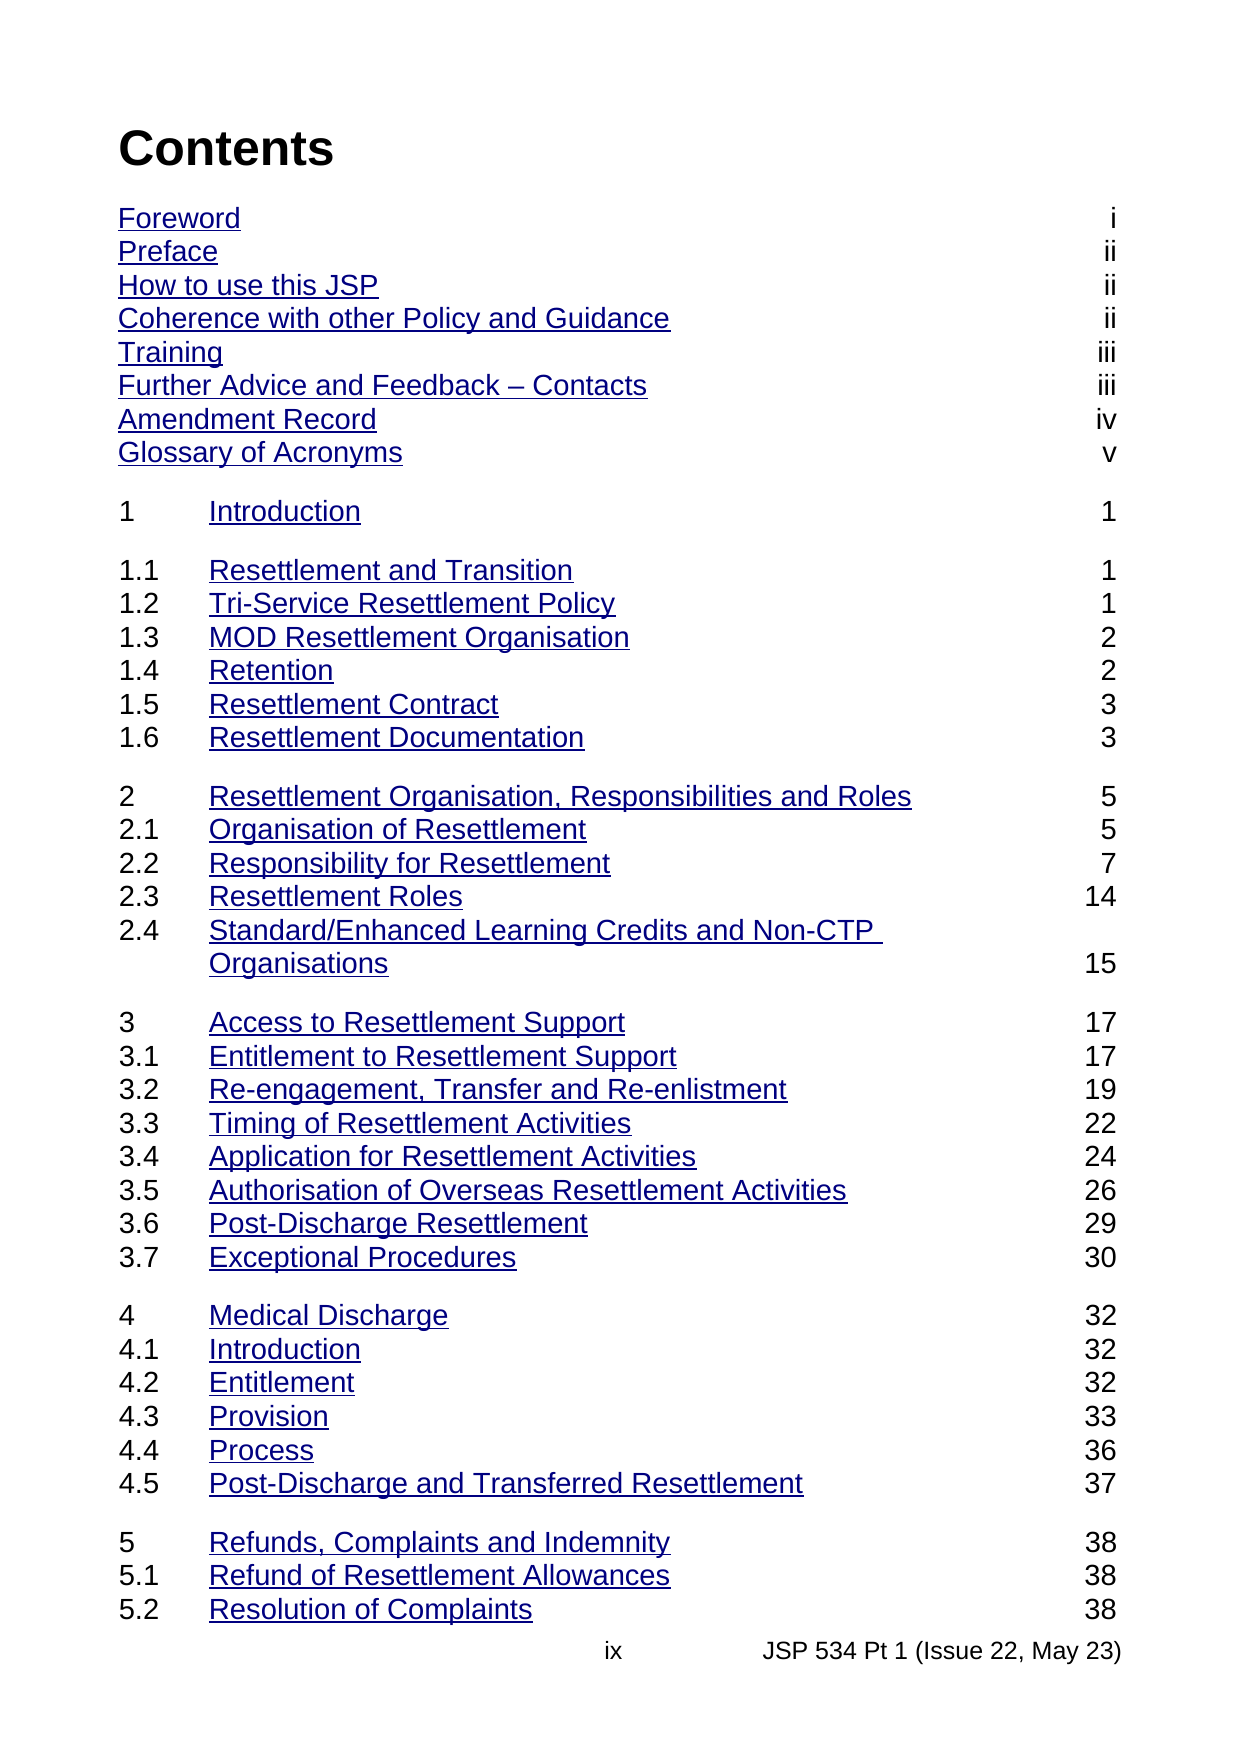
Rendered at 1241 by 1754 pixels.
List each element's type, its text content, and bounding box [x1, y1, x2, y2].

table_cell ii [1036, 301, 1122, 335]
table_cell 1.1 [118, 528, 197, 586]
table_cell 38 [1036, 1500, 1122, 1558]
table_cell 3 [1036, 687, 1122, 720]
table_cell How to use this JSP [118, 268, 1036, 301]
table_cell 2 [1036, 653, 1122, 687]
table_cell ii [1036, 234, 1122, 268]
table_cell 26 [1036, 1173, 1122, 1206]
table_cell 3.3 [118, 1106, 197, 1139]
table_header Foreword [118, 201, 1036, 234]
table_cell Application for Resettlement Activities [198, 1139, 1036, 1173]
table_cell 4.3 [118, 1399, 197, 1432]
table_cell 5.1 [118, 1558, 197, 1592]
table_cell Entitlement [198, 1365, 1036, 1399]
table_cell 1 [118, 469, 197, 527]
table_cell 5 [1036, 754, 1122, 812]
table_cell 4.1 [118, 1332, 197, 1365]
table_cell 29 [1036, 1206, 1122, 1240]
table_cell Amendment Record [118, 402, 1036, 435]
table_cell Medical Discharge [198, 1273, 1036, 1332]
table_cell Resolution of Complaints [198, 1592, 1036, 1625]
table_cell Preface [118, 234, 1036, 268]
table_cell iii [1036, 368, 1122, 402]
table_cell 1 [1036, 528, 1122, 586]
table_cell 2.3 [118, 879, 197, 913]
table_cell 15 [1036, 913, 1122, 980]
table_cell 30 [1036, 1240, 1122, 1273]
table_cell 14 [1036, 879, 1122, 913]
table_cell Introduction [198, 469, 1036, 527]
table_header i [1036, 201, 1122, 234]
table_cell 5 [1036, 812, 1122, 846]
table_cell 4 [118, 1273, 197, 1332]
table_cell 33 [1036, 1399, 1122, 1432]
table_cell 38 [1036, 1558, 1122, 1592]
table_cell v [1036, 435, 1122, 469]
table_cell 3 [1036, 720, 1122, 754]
table_cell 2.4 [118, 913, 197, 980]
table_cell 22 [1036, 1106, 1122, 1139]
table_cell 1.6 [118, 720, 197, 754]
table_cell 1 [1036, 586, 1122, 619]
table_cell 38 [1036, 1592, 1122, 1625]
table_cell 3.2 [118, 1072, 197, 1106]
table_cell Organisation of Resettlement [198, 812, 1036, 846]
table_cell Further Advice and Feedback – Contacts [118, 368, 1036, 402]
table_cell Responsibility for Resettlement [198, 846, 1036, 879]
table_cell 24 [1036, 1139, 1122, 1173]
table_cell 17 [1036, 980, 1122, 1038]
table_cell 3.1 [118, 1039, 197, 1072]
table_cell Standard/Enhanced Learning Credits and Non-CTP Organisations [198, 913, 1036, 980]
table_cell 1.4 [118, 653, 197, 687]
table_cell 3.4 [118, 1139, 197, 1173]
table_cell 3.6 [118, 1206, 197, 1240]
table_cell Refunds, Complaints and Indemnity [198, 1500, 1036, 1558]
table_cell 4.5 [118, 1466, 197, 1499]
table_cell Resettlement Documentation [198, 720, 1036, 754]
table_cell 1.2 [118, 586, 197, 619]
table_cell 1 [1036, 469, 1122, 527]
table_cell Authorisation of Overseas Resettlement Activities [198, 1173, 1036, 1206]
table_cell 2 [118, 754, 197, 812]
table_cell Tri-Service Resettlement Policy [198, 586, 1036, 619]
table_cell 4.2 [118, 1365, 197, 1399]
table_cell 2 [1036, 620, 1122, 653]
table_cell Resettlement and Transition [198, 528, 1036, 586]
table_cell 5 [118, 1500, 197, 1558]
table_cell Glossary of Acronyms [118, 435, 1036, 469]
table_cell iv [1036, 402, 1122, 435]
table_cell Introduction [198, 1332, 1036, 1365]
table_cell MOD Resettlement Organisation [198, 620, 1036, 653]
table_cell 3 [118, 980, 197, 1038]
table_cell Resettlement Roles [198, 879, 1036, 913]
table_cell iii [1036, 335, 1122, 368]
table_cell ii [1036, 268, 1122, 301]
table_cell 1.5 [118, 687, 197, 720]
table_cell Re-engagement, Transfer and Re-enlistment [198, 1072, 1036, 1106]
table_cell 3.5 [118, 1173, 197, 1206]
table_cell Training [118, 335, 1036, 368]
table_cell Post-Discharge Resettlement [198, 1206, 1036, 1240]
table_cell Resettlement Contract [198, 687, 1036, 720]
table_cell Timing of Resettlement Activities [198, 1106, 1036, 1139]
subtitle Contents [118, 118, 1122, 176]
table_cell 32 [1036, 1332, 1122, 1365]
table_cell Retention [198, 653, 1036, 687]
table_cell 36 [1036, 1433, 1122, 1466]
table_cell 1.3 [118, 620, 197, 653]
table_cell 5.2 [118, 1592, 197, 1625]
table_cell 7 [1036, 846, 1122, 879]
table_cell 2.1 [118, 812, 197, 846]
table_cell 37 [1036, 1466, 1122, 1499]
table_cell Post-Discharge and Transferred Resettlement [198, 1466, 1036, 1499]
table_cell Provision [198, 1399, 1036, 1432]
table_cell 32 [1036, 1365, 1122, 1399]
table_cell Entitlement to Resettlement Support [198, 1039, 1036, 1072]
table_cell Access to Resettlement Support [198, 980, 1036, 1038]
table_cell 19 [1036, 1072, 1122, 1106]
table_cell Coherence with other Policy and Guidance [118, 301, 1036, 335]
table_cell Process [198, 1433, 1036, 1466]
table_cell 32 [1036, 1273, 1122, 1332]
table_cell Exceptional Procedures [198, 1240, 1036, 1273]
table_cell 2.2 [118, 846, 197, 879]
table_cell Refund of Resettlement Allowances [198, 1558, 1036, 1592]
table_cell 3.7 [118, 1240, 197, 1273]
table_cell 17 [1036, 1039, 1122, 1072]
table_cell 4.4 [118, 1433, 197, 1466]
table_cell Resettlement Organisation, Responsibilities and Roles [198, 754, 1036, 812]
